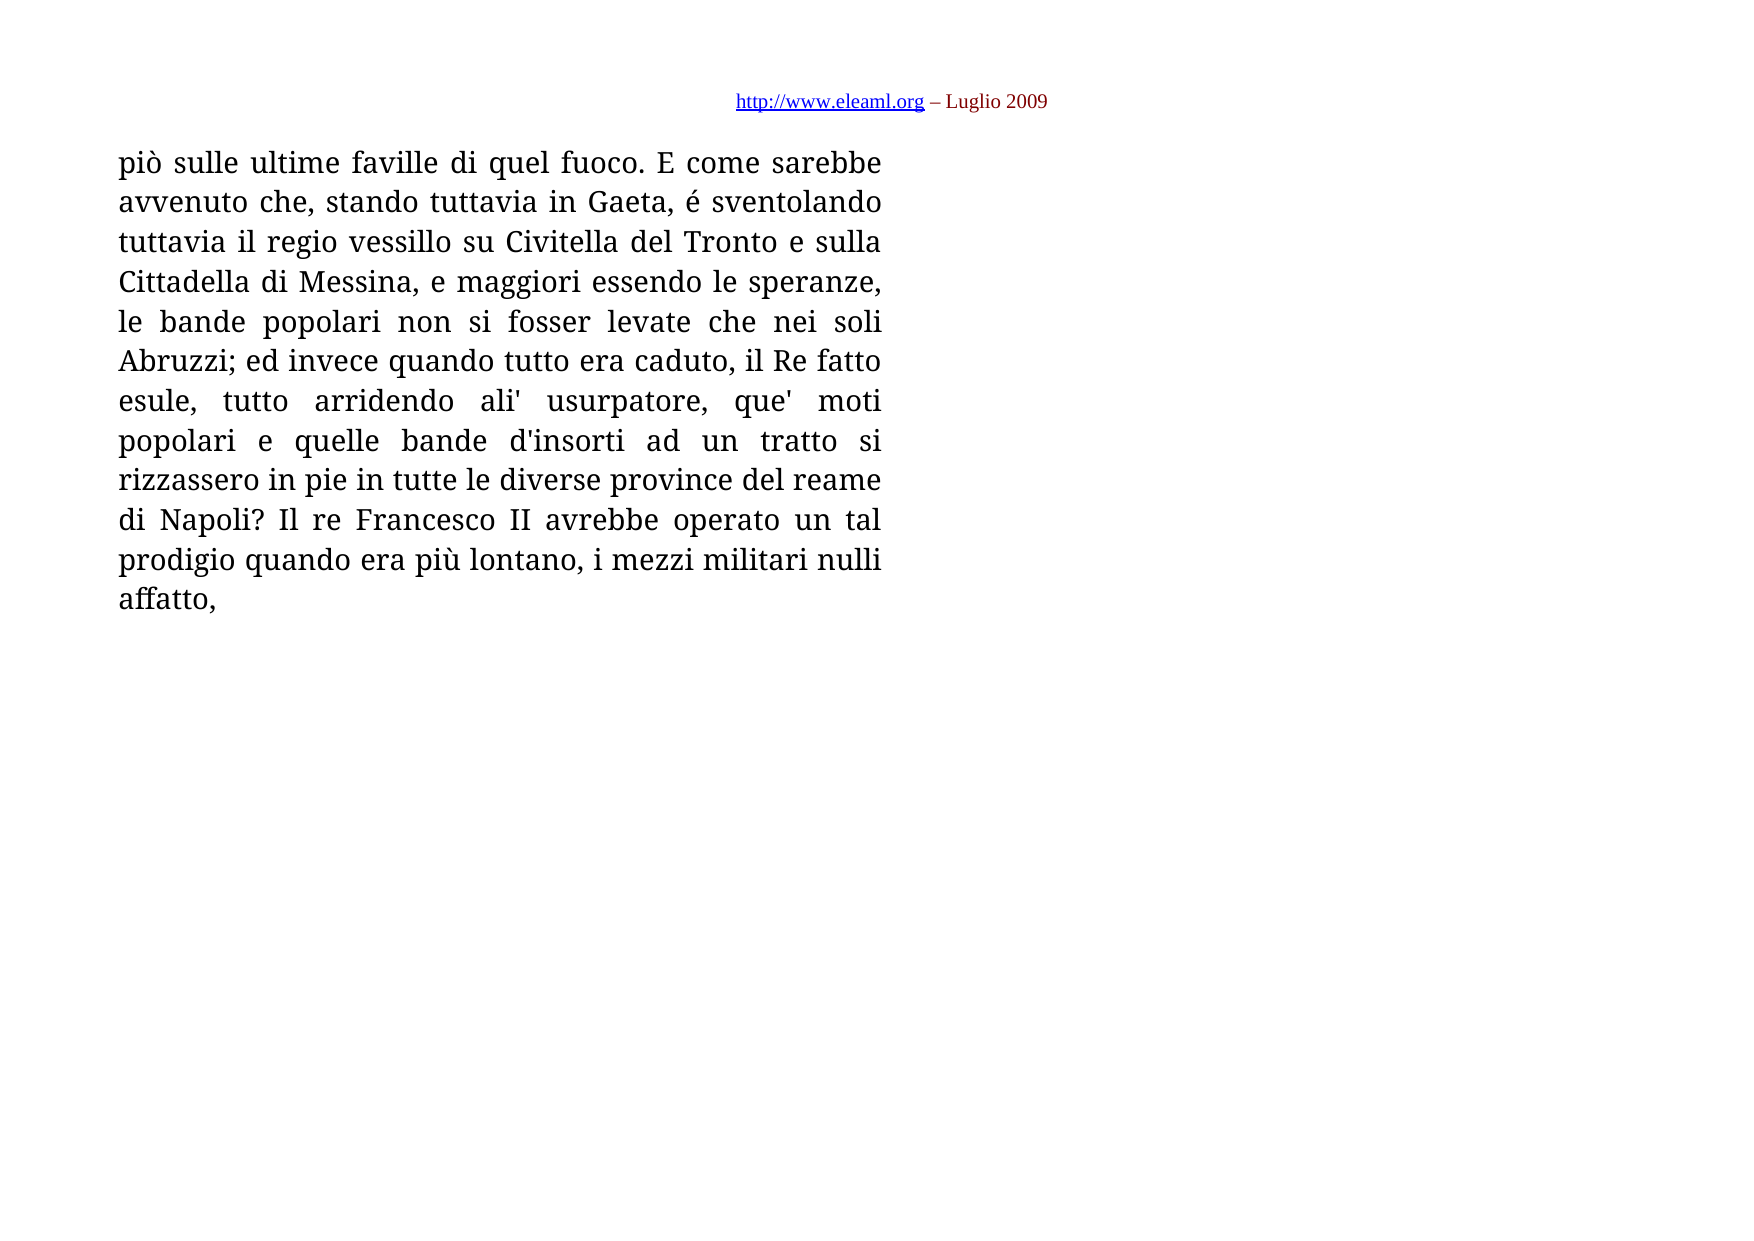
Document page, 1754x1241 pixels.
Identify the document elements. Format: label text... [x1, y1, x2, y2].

text piò sulle ultime faville di quel fuoco. E come sarebbe avvenuto che, stando tuttavia in Gaeta, é sventolando tuttavia il regio vessillo su Civitella del Tronto e sulla Cittadella di Messina, e maggiori essendo le speranze, le bande popolari non si fosser levate che nei soli Abruzzi; ed invece quando tutto era caduto, il Re fatto esule, tutto arridendo ali' usurpatore, que' moti popolari e quelle bande d'insorti ad un tratto si rizzassero in pie in tutte le diverse province del reame di Napoli? Il re Francesco II avrebbe operato un tal prodigio quando era più lontano, i mezzi militari nulli affatto, [118, 142, 883, 618]
